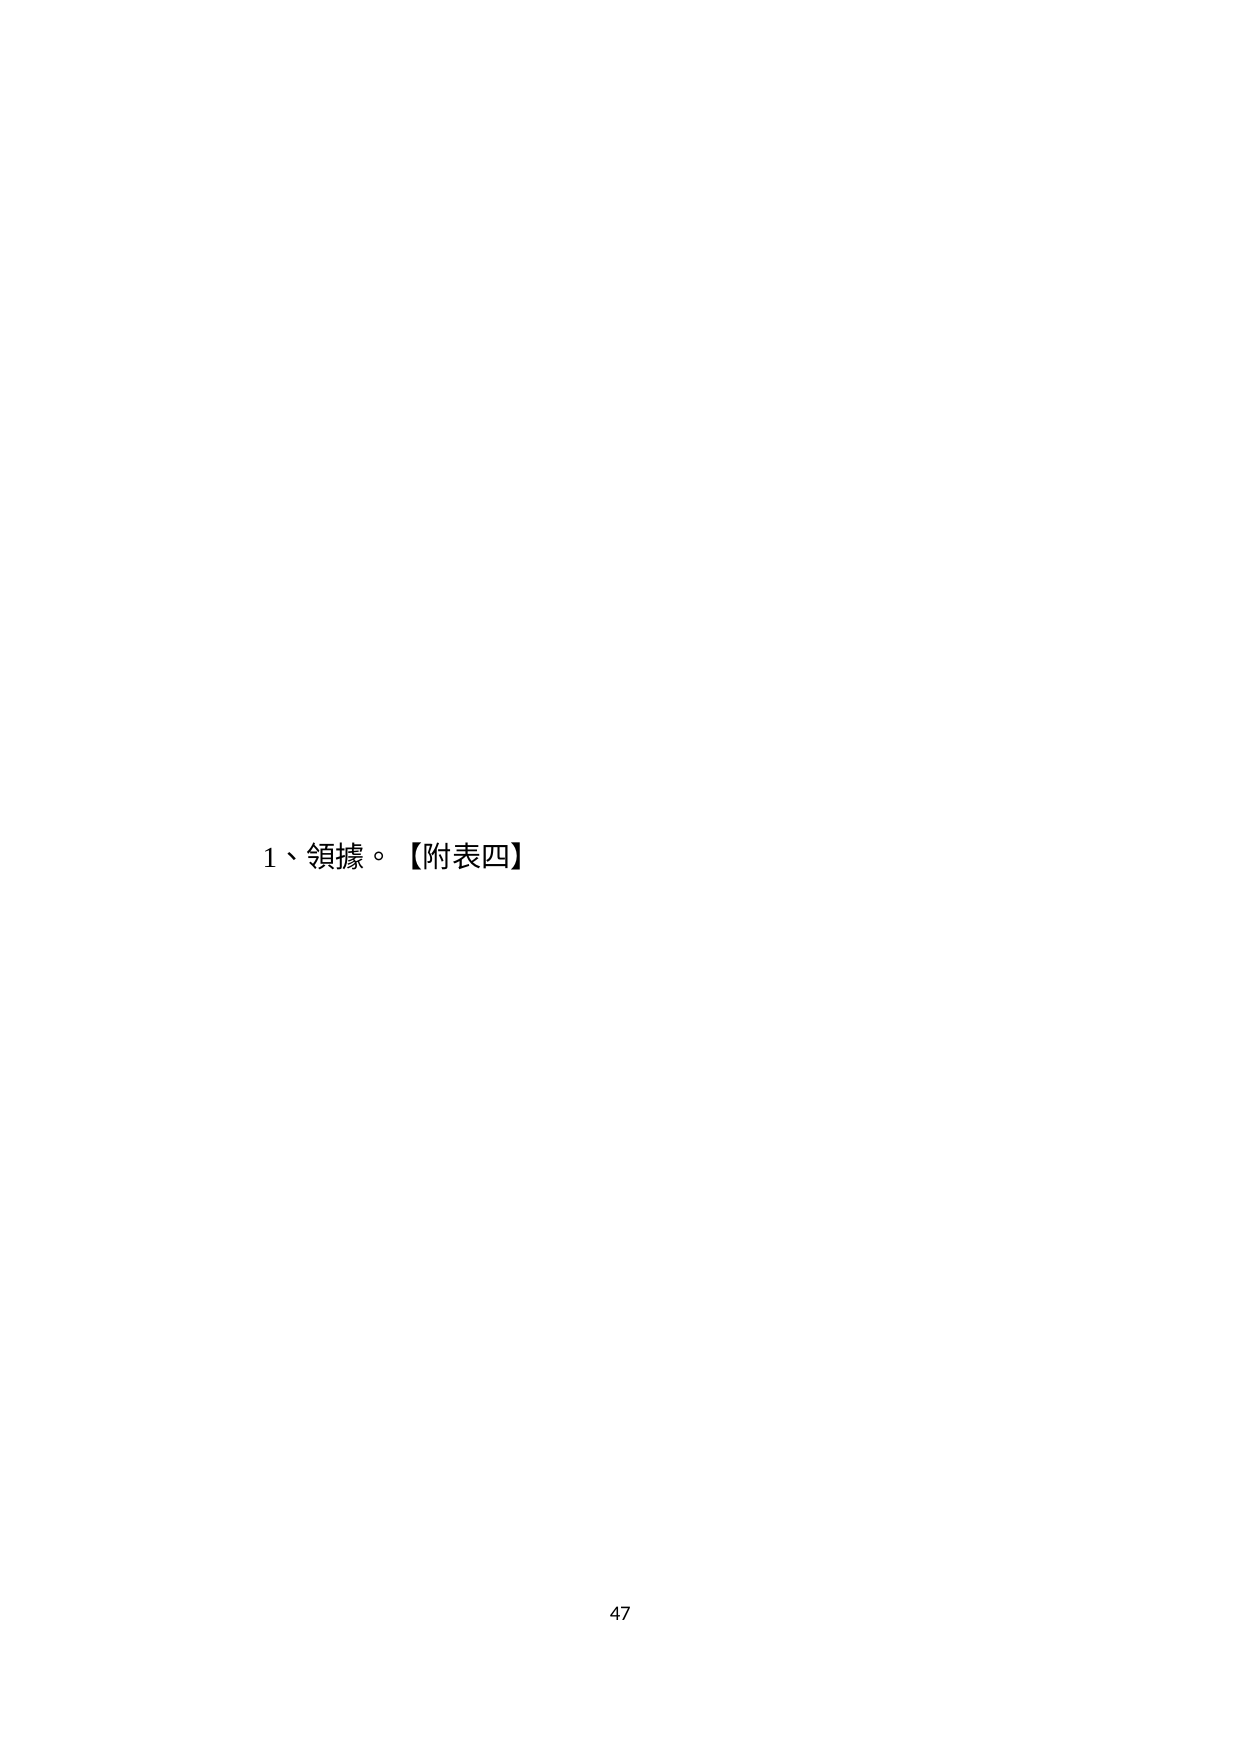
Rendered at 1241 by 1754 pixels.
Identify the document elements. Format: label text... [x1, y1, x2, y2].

text 1、領據。【附表四】 [262, 813, 1053, 875]
